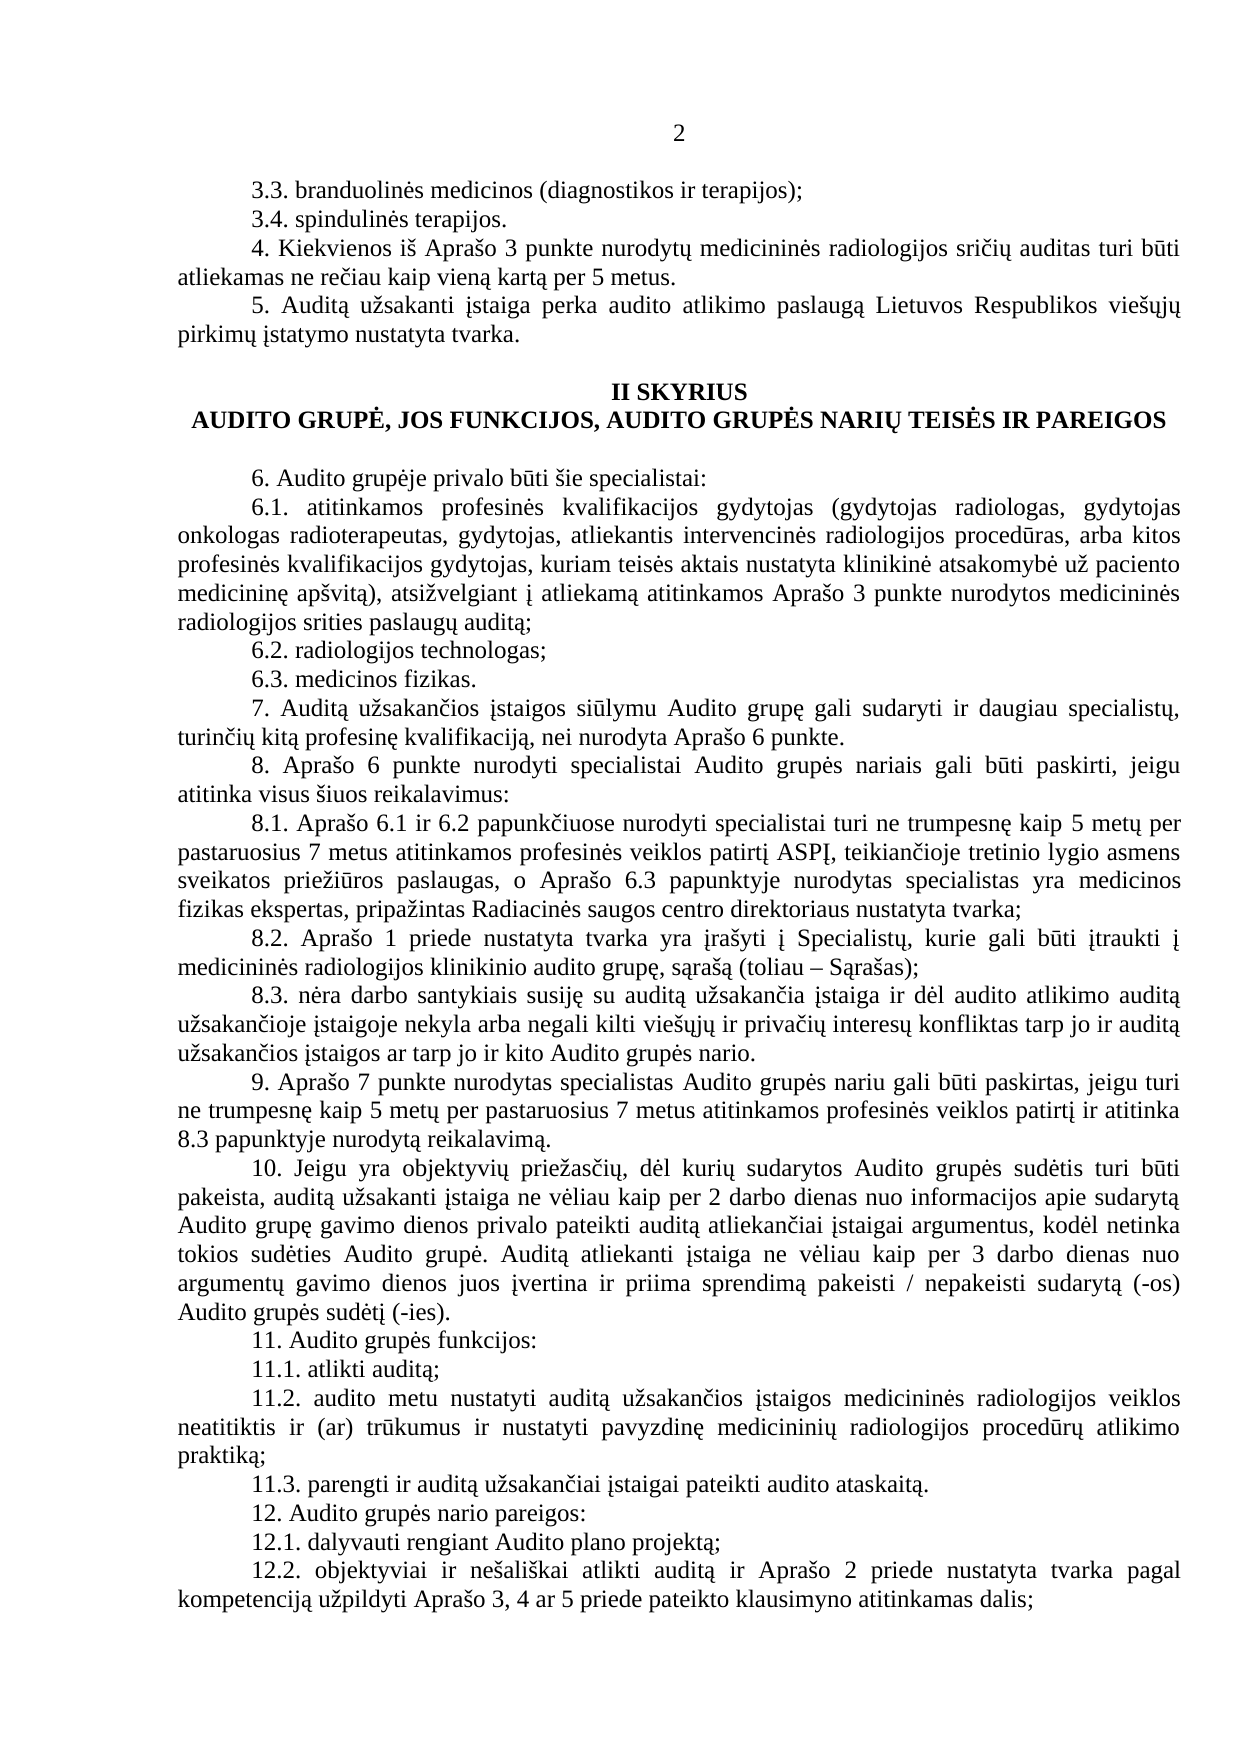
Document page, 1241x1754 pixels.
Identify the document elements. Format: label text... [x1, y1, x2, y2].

text 3.3. branduolinės medicinos (diagnostikos ir terapijos); [177, 176, 1181, 204]
text 7. Auditą užsakančios įstaigos siūlymu Audito grupę gali sudaryti ir daugiau specialistų, turinčių kitą profesinę kvalifikaciją, nei nurodyta Aprašo 6 punkte. [177, 693, 1181, 751]
text 8.1. Aprašo 6.1 ir 6.2 papunkčiuose nurodyti specialistai turi ne trumpesnę kaip 5 metų per pastaruosius 7 metus atitinkamos profesinės veiklos patirtį ASPĮ, teikiančioje tretinio lygio asmens sveikatos priežiūros paslaugas, o Aprašo 6.3 papunktyje nurodytas specialistas yra medicinos fizikas ekspertas, pripažintas Radiacinės saugos centro direktoriaus nustatyta tvarka; [177, 808, 1181, 923]
text 8.3. nėra darbo santykiais susiję su auditą užsakančia įstaiga ir dėl audito atlikimo auditą užsakančioje įstaigoje nekyla arba negali kilti viešųjų ir privačių interesų konfliktas tarp jo ir auditą užsakančios įstaigos ar tarp jo ir kito Audito grupės nario. [177, 981, 1181, 1067]
text 6.2. radiologijos technologas; [177, 636, 1181, 664]
text 11.1. atlikti auditą; [177, 1354, 1181, 1383]
text 12.2. objektyviai ir nešališkai atlikti auditą ir Aprašo 2 priede nustatyta tvarka pagal kompetenciją užpildyti Aprašo 3, 4 ar 5 priede pateikto klausimyno atitinkamas dalis; [177, 1556, 1181, 1613]
text 11. Audito grupės funkcijos: [177, 1326, 1181, 1354]
text 8. Aprašo 6 punkte nurodyti specialistai Audito grupės nariais gali būti paskirti, jeigu atitinka visus šiuos reikalavimus: [177, 751, 1181, 808]
text 4. Kiekvienos iš Aprašo 3 punkte nurodytų medicininės radiologijos sričių auditas turi būti atliekamas ne rečiau kaip vieną kartą per 5 metus. [177, 233, 1181, 291]
text II skyrius [177, 377, 1181, 406]
text AUDITo grupė, JOS funkcijos, AUDITO GRUPĖS NARIŲ TEISĖS IR PAREIGOS [177, 406, 1181, 434]
text 12. Audito grupės nario pareigos: [177, 1498, 1181, 1527]
text 11.2. audito metu nustatyti auditą užsakančios įstaigos medicininės radiologijos veiklos neatitiktis ir (ar) trūkumus ir nustatyti pavyzdinę medicininių radiologijos procedūrų atlikimo praktiką; [177, 1383, 1181, 1469]
text 3.4. spindulinės terapijos. [177, 204, 1181, 233]
text 6.1. atitinkamos profesinės kvalifikacijos gydytojas (gydytojas radiologas, gydytojas onkologas radioterapeutas, gydytojas, atliekantis intervencinės radiologijos procedūras, arba kitos profesinės kvalifikacijos gydytojas, kuriam teisės aktais nustatyta klinikinė atsakomybė už paciento medicininę apšvitą), atsižvelgiant į atliekamą atitinkamos Aprašo 3 punkte nurodytos medicininės radiologijos srities paslaugų auditą; [177, 492, 1181, 636]
text 8.2. Aprašo 1 priede nustatyta tvarka yra įrašyti į Specialistų, kurie gali būti įtraukti į medicininės radiologijos klinikinio audito grupę, sąrašą (toliau – Sąrašas); [177, 923, 1181, 981]
text 10. Jeigu yra objektyvių priežasčių, dėl kurių sudarytos Audito grupės sudėtis turi būti pakeista, auditą užsakanti įstaiga ne vėliau kaip per 2 darbo dienas nuo informacijos apie sudarytą Audito grupę gavimo dienos privalo pateikti auditą atliekančiai įstaigai argumentus, kodėl netinka tokios sudėties Audito grupė. Auditą atliekanti įstaiga ne vėliau kaip per 3 darbo dienas nuo argumentų gavimo dienos juos įvertina ir priima sprendimą pakeisti / nepakeisti sudarytą (-os) Audito grupės sudėtį (-ies). [177, 1153, 1181, 1326]
text 6.3. medicinos fizikas. [177, 664, 1181, 693]
text 9. Aprašo 7 punkte nurodytas specialistas Audito grupės nariu gali būti paskirtas, jeigu turi ne trumpesnę kaip 5 metų per pastaruosius 7 metus atitinkamos profesinės veiklos patirtį ir atitinka 8.3 papunktyje nurodytą reikalavimą. [177, 1067, 1181, 1153]
text 5. Auditą užsakanti įstaiga perka audito atlikimo paslaugą Lietuvos Respublikos viešųjų pirkimų įstatymo nustatyta tvarka. [177, 291, 1181, 348]
text 11.3. parengti ir auditą užsakančiai įstaigai pateikti audito ataskaitą. [177, 1469, 1181, 1498]
text 6. Audito grupėje privalo būti šie specialistai: [177, 463, 1181, 492]
text 12.1. dalyvauti rengiant Audito plano projektą; [177, 1527, 1181, 1556]
